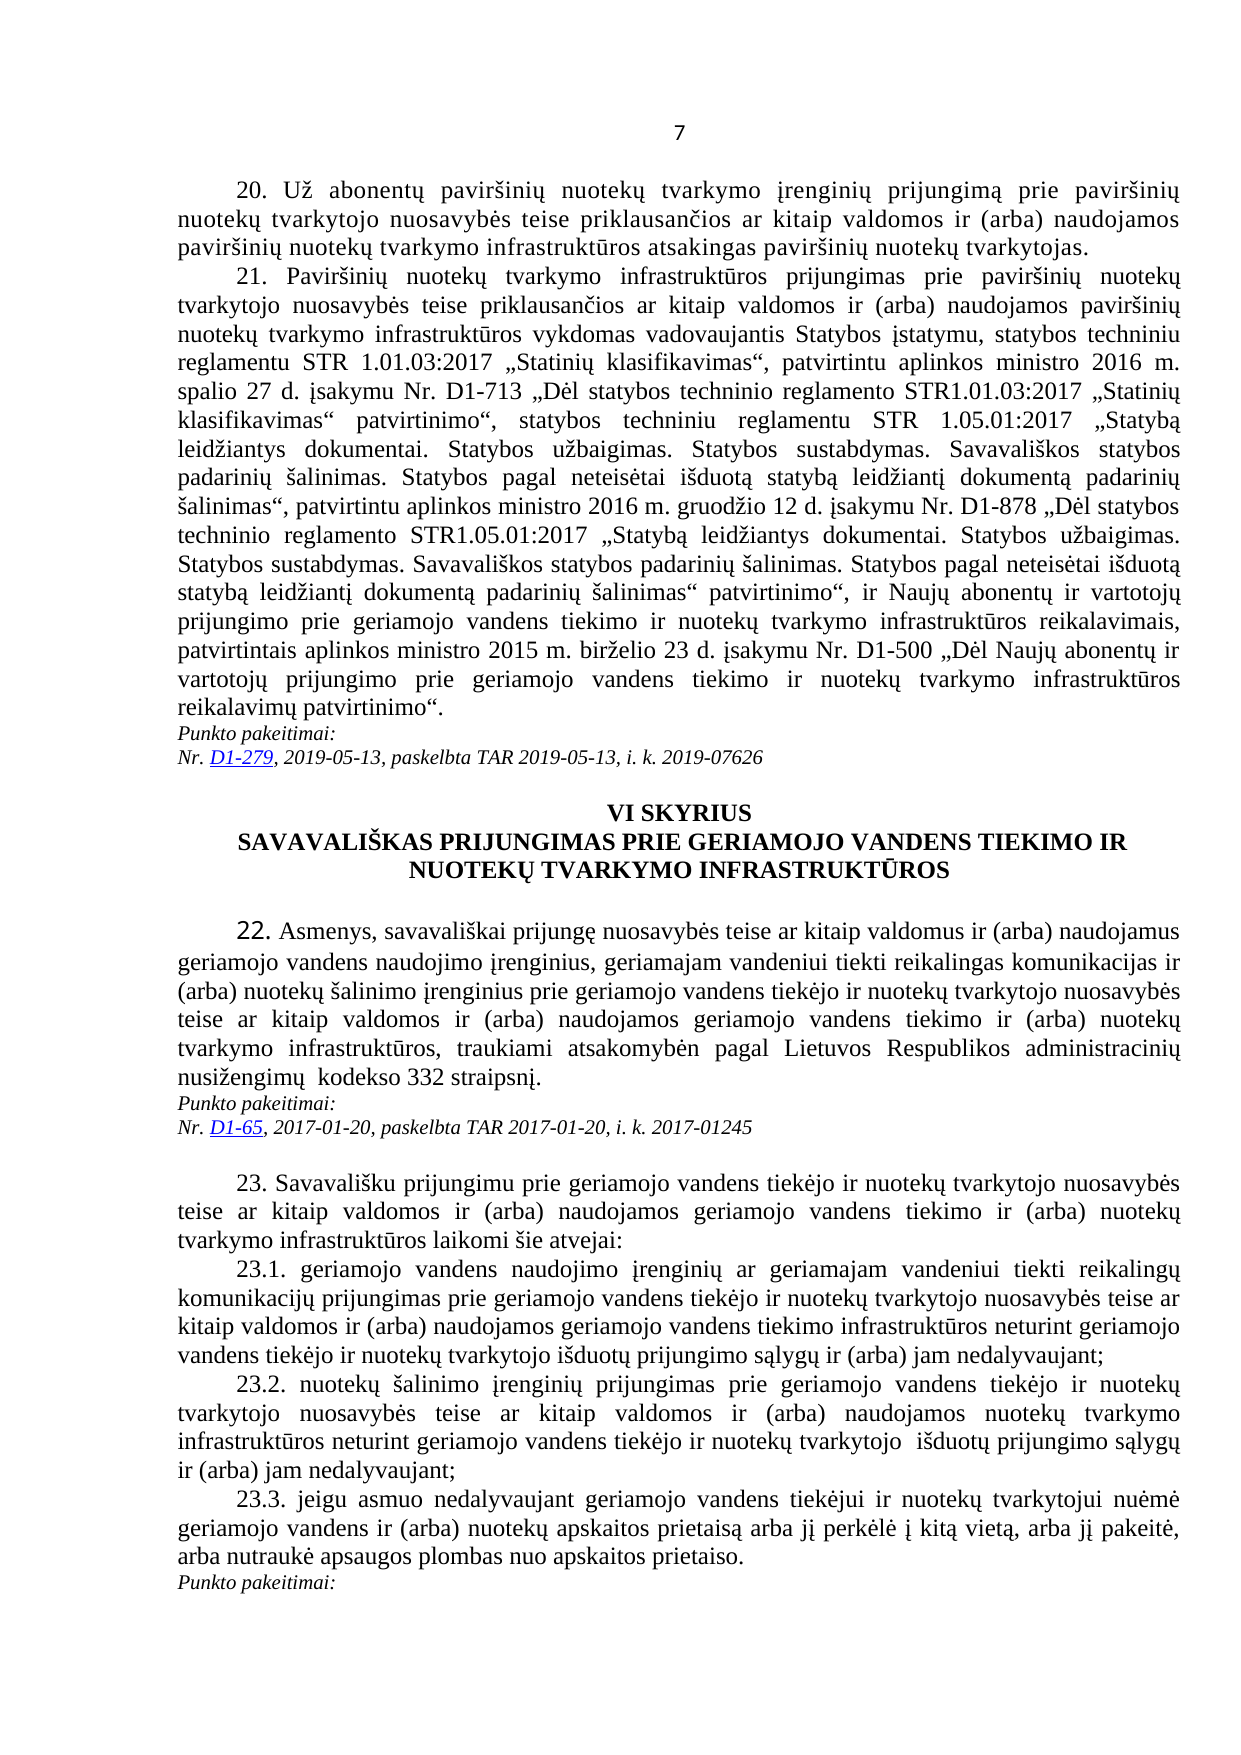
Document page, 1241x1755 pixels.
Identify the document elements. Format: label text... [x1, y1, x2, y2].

text Nr. D1-279, 2019-05-13, paskelbta TAR 2019-05-13, i. k. 2019-07626 [177, 745, 1181, 769]
text 22. Asmenys, savavališkai prijungę nuosavybės teise ar kitaip valdomus ir (arba) naudojamus geriamojo vandens naudojimo įrenginius, geriamajam vandeniui tiekti reikalingas komunikacijas ir (arba) nuotekų šalinimo įrenginius prie geriamojo vandens tiekėjo ir nuotekų tvarkytojo nuosavybės teise ar kitaip valdomos ir (arba) naudojamos geriamojo vandens tiekimo ir (arba) nuotekų tvarkymo infrastruktūros, traukiami atsakomybėn pagal Lietuvos Respublikos administracinių nusižengimų kodekso 332 straipsnį. [177, 913, 1181, 1091]
text VI SKYRIUS [177, 798, 1181, 827]
text 23.2. nuotekų šalinimo įrenginių prijungimas prie geriamojo vandens tiekėjo ir nuotekų tvarkytojo nuosavybės teise ar kitaip valdomos ir (arba) naudojamos nuotekų tvarkymo infrastruktūros neturint geriamojo vandens tiekėjo ir nuotekų tvarkytojo išduotų prijungimo sąlygų ir (arba) jam nedalyvaujant; [177, 1369, 1181, 1484]
text 23. Savavališku prijungimu prie geriamojo vandens tiekėjo ir nuotekų tvarkytojo nuosavybės teise ar kitaip valdomos ir (arba) naudojamos geriamojo vandens tiekimo ir (arba) nuotekų tvarkymo infrastruktūros laikomi šie atvejai: [177, 1168, 1181, 1254]
text 21. Paviršinių nuotekų tvarkymo infrastruktūros prijungimas prie paviršinių nuotekų tvarkytojo nuosavybės teise priklausančios ar kitaip valdomos ir (arba) naudojamos paviršinių nuotekų tvarkymo infrastruktūros vykdomas vadovaujantis Statybos įstatymu, statybos techniniu reglamentu STR 1.01.03:2017 „Statinių klasifikavimas“, patvirtintu aplinkos ministro 2016 m. spalio 27 d. įsakymu Nr. D1-713 „Dėl statybos techninio reglamento STR1.01.03:2017 „Statinių klasifikavimas“ patvirtinimo“, statybos techniniu reglamentu STR 1.05.01:2017 „Statybą leidžiantys dokumentai. Statybos užbaigimas. Statybos sustabdymas. Savavališkos statybos padarinių šalinimas. Statybos pagal neteisėtai išduotą statybą leidžiantį dokumentą padarinių šalinimas“, patvirtintu aplinkos ministro 2016 m. gruodžio 12 d. įsakymu Nr. D1-878 „Dėl statybos techninio reglamento STR1.05.01:2017 „Statybą leidžiantys dokumentai. Statybos užbaigimas. Statybos sustabdymas. Savavališkos statybos padarinių šalinimas. Statybos pagal neteisėtai išduotą statybą leidžiantį dokumentą padarinių šalinimas“ patvirtinimo“, ir Naujų abonentų ir vartotojų prijungimo prie geriamojo vandens tiekimo ir nuotekų tvarkymo infrastruktūros reikalavimais, patvirtintais aplinkos ministro 2015 m. birželio 23 d. įsakymu Nr. D1-500 „Dėl Naujų abonentų ir vartotojų prijungimo prie geriamojo vandens tiekimo ir nuotekų tvarkymo infrastruktūros reikalavimų patvirtinimo“. [177, 261, 1181, 721]
text Nr. D1-65, 2017-01-20, paskelbta TAR 2017-01-20, i. k. 2017-01245 [177, 1115, 1181, 1139]
text 23.3. jeigu asmuo nedalyvaujant geriamojo vandens tiekėjui ir nuotekų tvarkytojui nuėmė geriamojo vandens ir (arba) nuotekų apskaitos prietaisą arba jį perkėlė į kitą vietą, arba jį pakeitė, arba nutraukė apsaugos plombas nuo apskaitos prietaiso. [177, 1484, 1181, 1570]
text Punkto pakeitimai: [177, 1091, 1181, 1115]
text Punkto pakeitimai: [177, 1570, 1181, 1594]
text SAVAVALIŠKAS PRIJUNGIMAS PRIE GERIAMOJO VANDENS TIEKIMO IR NUOTEKŲ TVARKYMO INFRASTRUKTŪROS [177, 827, 1181, 884]
text Punkto pakeitimai: [177, 721, 1181, 745]
text 23.1. geriamojo vandens naudojimo įrenginių ar geriamajam vandeniui tiekti reikalingų komunikacijų prijungimas prie geriamojo vandens tiekėjo ir nuotekų tvarkytojo nuosavybės teise ar kitaip valdomos ir (arba) naudojamos geriamojo vandens tiekimo infrastruktūros neturint geriamojo vandens tiekėjo ir nuotekų tvarkytojo išduotų prijungimo sąlygų ir (arba) jam nedalyvaujant; [177, 1254, 1181, 1369]
text 20. Už abonentų paviršinių nuotekų tvarkymo įrenginių prijungimą prie paviršinių nuotekų tvarkytojo nuosavybės teise priklausančios ar kitaip valdomos ir (arba) naudojamos paviršinių nuotekų tvarkymo infrastruktūros atsakingas paviršinių nuotekų tvarkytojas. [177, 175, 1181, 261]
